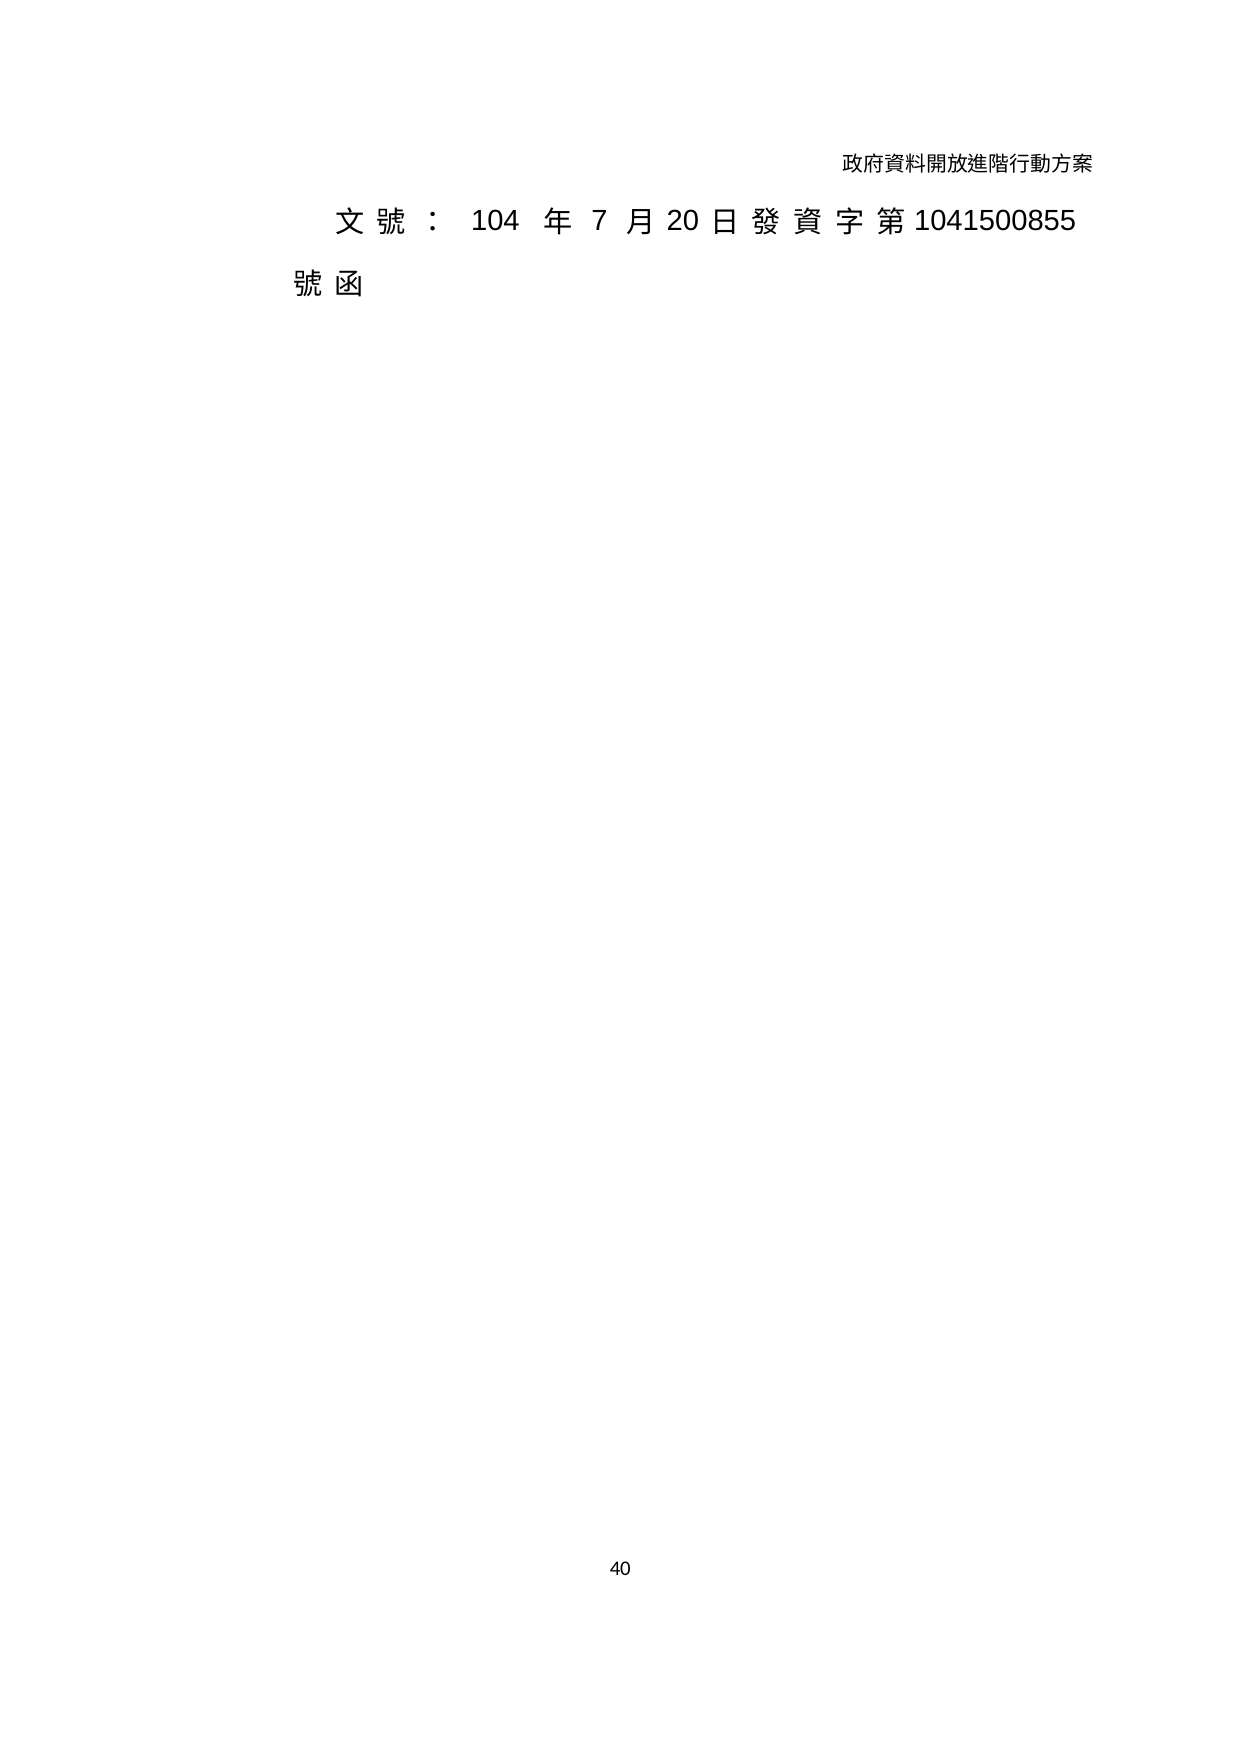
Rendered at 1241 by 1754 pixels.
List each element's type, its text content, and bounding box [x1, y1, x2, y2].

text 文號：104年7月20日發資字第1041500855號函 [262, 178, 1078, 303]
